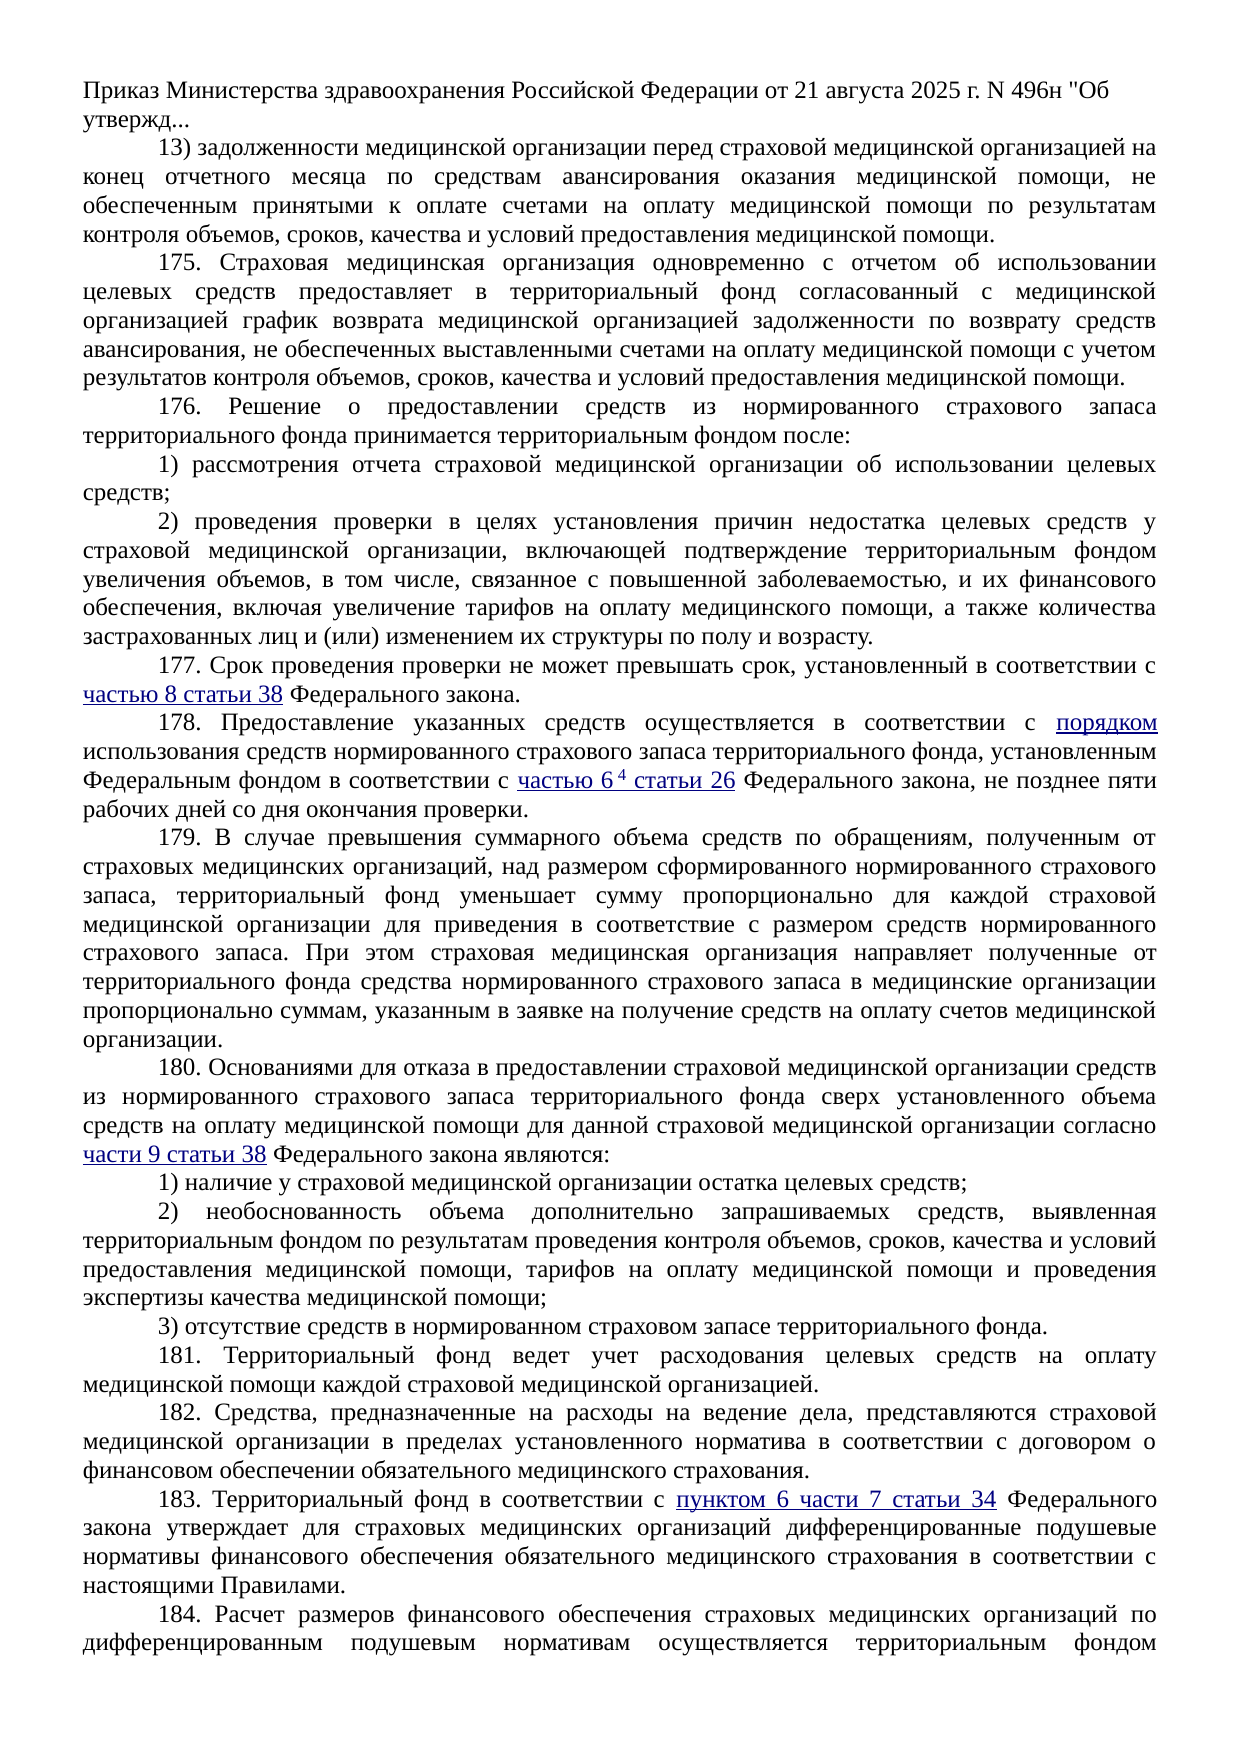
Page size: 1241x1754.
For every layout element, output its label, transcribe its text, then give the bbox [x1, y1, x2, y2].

text 178. Предоставление указанных средств осуществляется в соответствии с порядком использования средств нормированного страхового запаса территориального фонда, установленным Федеральным фондом в соответствии с частью 6 4 статьи 26 Федерального закона, не позднее пяти рабочих дней со дня окончания проверки. [83, 707, 1157, 822]
text 3) отсутствие средств в нормированном страховом запасе территориального фонда. [83, 1311, 1157, 1340]
text 1) рассмотрения отчета страховой медицинской организации об использовании целевых средств; [83, 449, 1157, 506]
text 177. Срок проведения проверки не может превышать срок, установленный в соответствии с частью 8 статьи 38 Федерального закона. [83, 650, 1157, 707]
text 180. Основаниями для отказа в предоставлении страховой медицинской организации средств из нормированного страхового запаса территориального фонда сверх установленного объема средств на оплату медицинской помощи для данной страховой медицинской организации согласно части 9 статьи 38 Федерального закона являются: [83, 1052, 1157, 1167]
text 184. Расчет размеров финансового обеспечения страховых медицинских организаций по дифференцированным подушевым нормативам осуществляется территориальным фондом [83, 1599, 1157, 1656]
text 2) необоснованность объема дополнительно запрашиваемых средств, выявленная территориальным фондом по результатам проведения контроля объемов, сроков, качества и условий предоставления медицинской помощи, тарифов на оплату медицинской помощи и проведения экспертизы качества медицинской помощи; [83, 1196, 1157, 1311]
text 13) задолженности медицинской организации перед страховой медицинской организацией на конец отчетного месяца по средствам авансирования оказания медицинской помощи, не обеспеченным принятыми к оплате счетами на оплату медицинской помощи по результатам контроля объемов, сроков, качества и условий предоставления медицинской помощи. [83, 132, 1157, 247]
text 181. Территориальный фонд ведет учет расходования целевых средств на оплату медицинской помощи каждой страховой медицинской организацией. [83, 1340, 1157, 1397]
text 176. Решение о предоставлении средств из нормированного страхового запаса территориального фонда принимается территориальным фондом после: [83, 391, 1157, 449]
text 183. Территориальный фонд в соответствии с пунктом 6 части 7 статьи 34 Федерального закона утверждает для страховых медицинских организаций дифференцированные подушевые нормативы финансового обеспечения обязательного медицинского страхования в соответствии с настоящими Правилами. [83, 1484, 1157, 1599]
text 175. Страховая медицинская организация одновременно с отчетом об использовании целевых средств предоставляет в территориальный фонд согласованный с медицинской организацией график возврата медицинской организацией задолженности по возврату средств авансирования, не обеспеченных выставленными счетами на оплату медицинской помощи с учетом результатов контроля объемов, сроков, качества и условий предоставления медицинской помощи. [83, 247, 1157, 391]
text 1) наличие у страховой медицинской организации остатка целевых средств; [83, 1167, 1157, 1196]
text 179. В случае превышения суммарного объема средств по обращениям, полученным от страховых медицинских организаций, над размером сформированного нормированного страхового запаса, территориальный фонд уменьшает сумму пропорционально для каждой страховой медицинской организации для приведения в соответствие с размером средств нормированного страхового запаса. При этом страховая медицинская организация направляет полученные от территориального фонда средства нормированного страхового запаса в медицинские организации пропорционально суммам, указанным в заявке на получение средств на оплату счетов медицинской организации. [83, 822, 1157, 1052]
text 182. Средства, предназначенные на расходы на ведение дела, представляются страховой медицинской организации в пределах установленного норматива в соответствии с договором о финансовом обеспечении обязательного медицинского страхования. [83, 1397, 1157, 1484]
text 2) проведения проверки в целях установления причин недостатка целевых средств у страховой медицинской организации, включающей подтверждение территориальным фондом увеличения объемов, в том числе, связанное с повышенной заболеваемостью, и их финансового обеспечения, включая увеличение тарифов на оплату медицинского помощи, а также количества застрахованных лиц и (или) изменением их структуры по полу и возрасту. [83, 506, 1157, 650]
